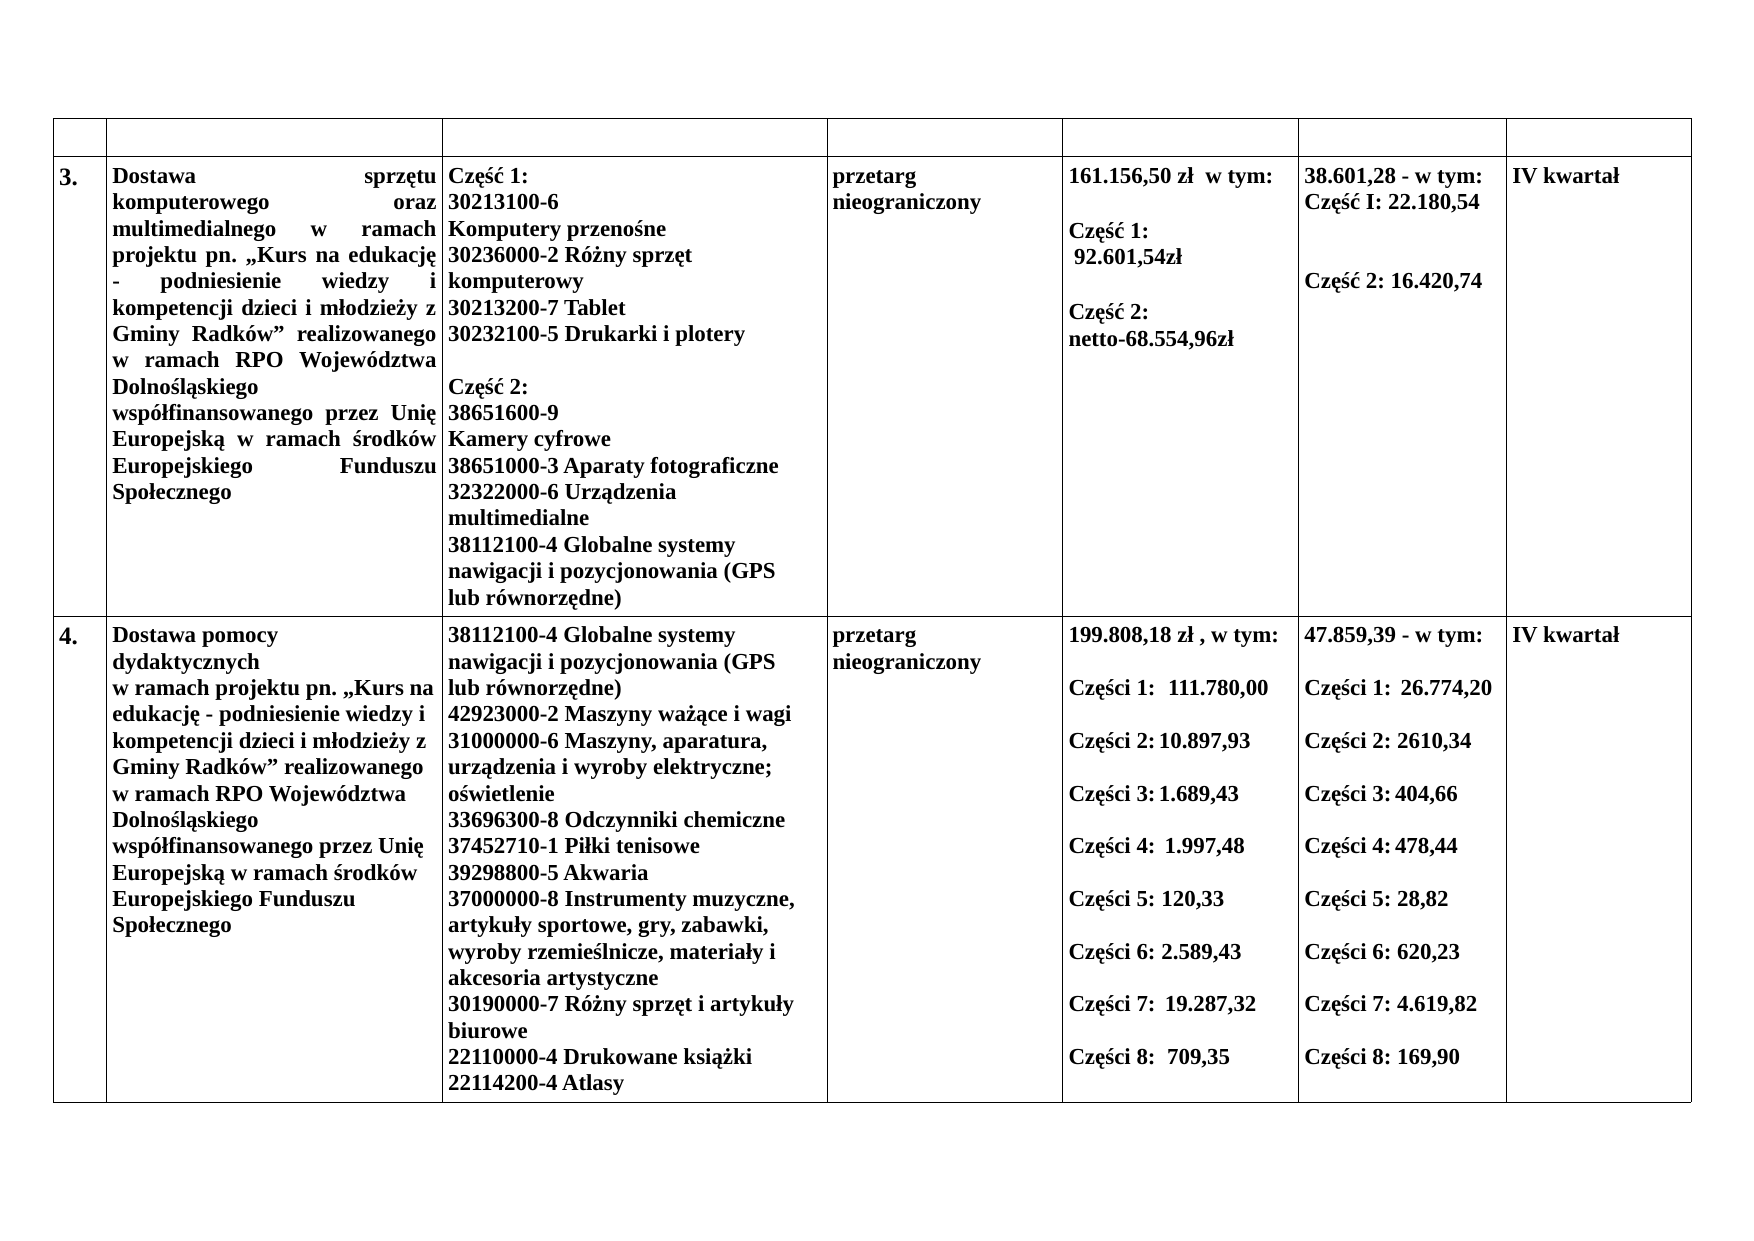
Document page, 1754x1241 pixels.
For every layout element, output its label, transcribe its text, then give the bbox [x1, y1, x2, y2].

table_cell [1063, 119, 1298, 156]
table_cell 38112100-4 Globalne systemy nawigacji i pozycjonowania (GPS lub równorzędne) 42923000-2 Maszyny ważące i wagi 31000000-6 Maszyny, aparatura, urządzenia i wyroby elektryczne; oświetlenie 33696300-8 Odczynniki chemiczne 37452710-1 Piłki tenisowe 39298800-5 Akwaria 37000000-8 Instrumenty muzyczne, artykuły sportowe, gry, zabawki, wyroby rzemieślnicze, materiały i akcesoria artystyczne 30190000-7 Różny sprzęt i artykuły biurowe 22110000-4 Drukowane książki 22114200-4 Atlasy [443, 617, 827, 1102]
table_cell Dostawa pomocy dydaktycznych w ramach projektu pn. „Kurs na edukację - podniesienie wiedzy i kompetencji dzieci i młodzieży z Gminy Radków” realizowanego w ramach RPO Województwa Dolnośląskiego współfinansowanego przez Unię Europejską w ramach środków Europejskiego Funduszu Społecznego [107, 617, 442, 1102]
table_cell 3. [54, 157, 106, 616]
table_cell [443, 119, 827, 156]
table_cell [54, 119, 106, 156]
table_cell przetarg nieograniczony [828, 157, 1062, 616]
table_cell IV kwartał [1507, 157, 1691, 616]
table_cell IV kwartał [1507, 617, 1691, 1102]
table_cell 4. [54, 617, 106, 1102]
table_cell [828, 119, 1062, 156]
table_cell Część 1: 30213100-6 Komputery przenośne 30236000-2 Różny sprzęt komputerowy 30213200-7 Tablet 30232100-5 Drukarki i plotery Część 2: 38651600-9 Kamery cyfrowe 38651000-3 Aparaty fotograficzne 32322000-6 Urządzenia multimedialne 38112100-4 Globalne systemy nawigacji i pozycjonowania (GPS lub równorzędne) [443, 157, 827, 616]
table_cell 47.859,39 - w tym: Części 1: 26.774,20 Części 2: 2610,34 Części 3: 404,66 Części 4: 478,44 Części 5: 28,82 Części 6: 620,23 Części 7: 4.619,82 Części 8: 169,90 [1299, 617, 1506, 1102]
table_cell przetarg nieograniczony [828, 617, 1062, 1102]
table_cell 38.601,28 - w tym: Część I: 22.180,54 Część 2: 16.420,74 [1299, 157, 1506, 616]
table_cell [1299, 119, 1506, 156]
table_cell 161.156,50 zł w tym: Część 1: 92.601,54zł Część 2: netto-68.554,96zł [1063, 157, 1298, 616]
table_cell Dostawa sprzętu komputerowego oraz multimedialnego w ramach projektu pn. „Kurs na edukację - podniesienie wiedzy i kompetencji dzieci i młodzieży z Gminy Radków” realizowanego w ramach RPO Województwa Dolnośląskiego współfinansowanego przez Unię Europejską w ramach środków Europejskiego Funduszu Społecznego [107, 157, 442, 616]
table_cell [107, 119, 442, 156]
table_cell 199.808,18 zł , w tym: Części 1: 111.780,00 Części 2: 10.897,93 Części 3: 1.689,43 Części 4: 1.997,48 Części 5: 120,33 Części 6: 2.589,43 Części 7: 19.287,32 Części 8: 709,35 [1063, 617, 1298, 1102]
table_cell [1507, 119, 1691, 156]
